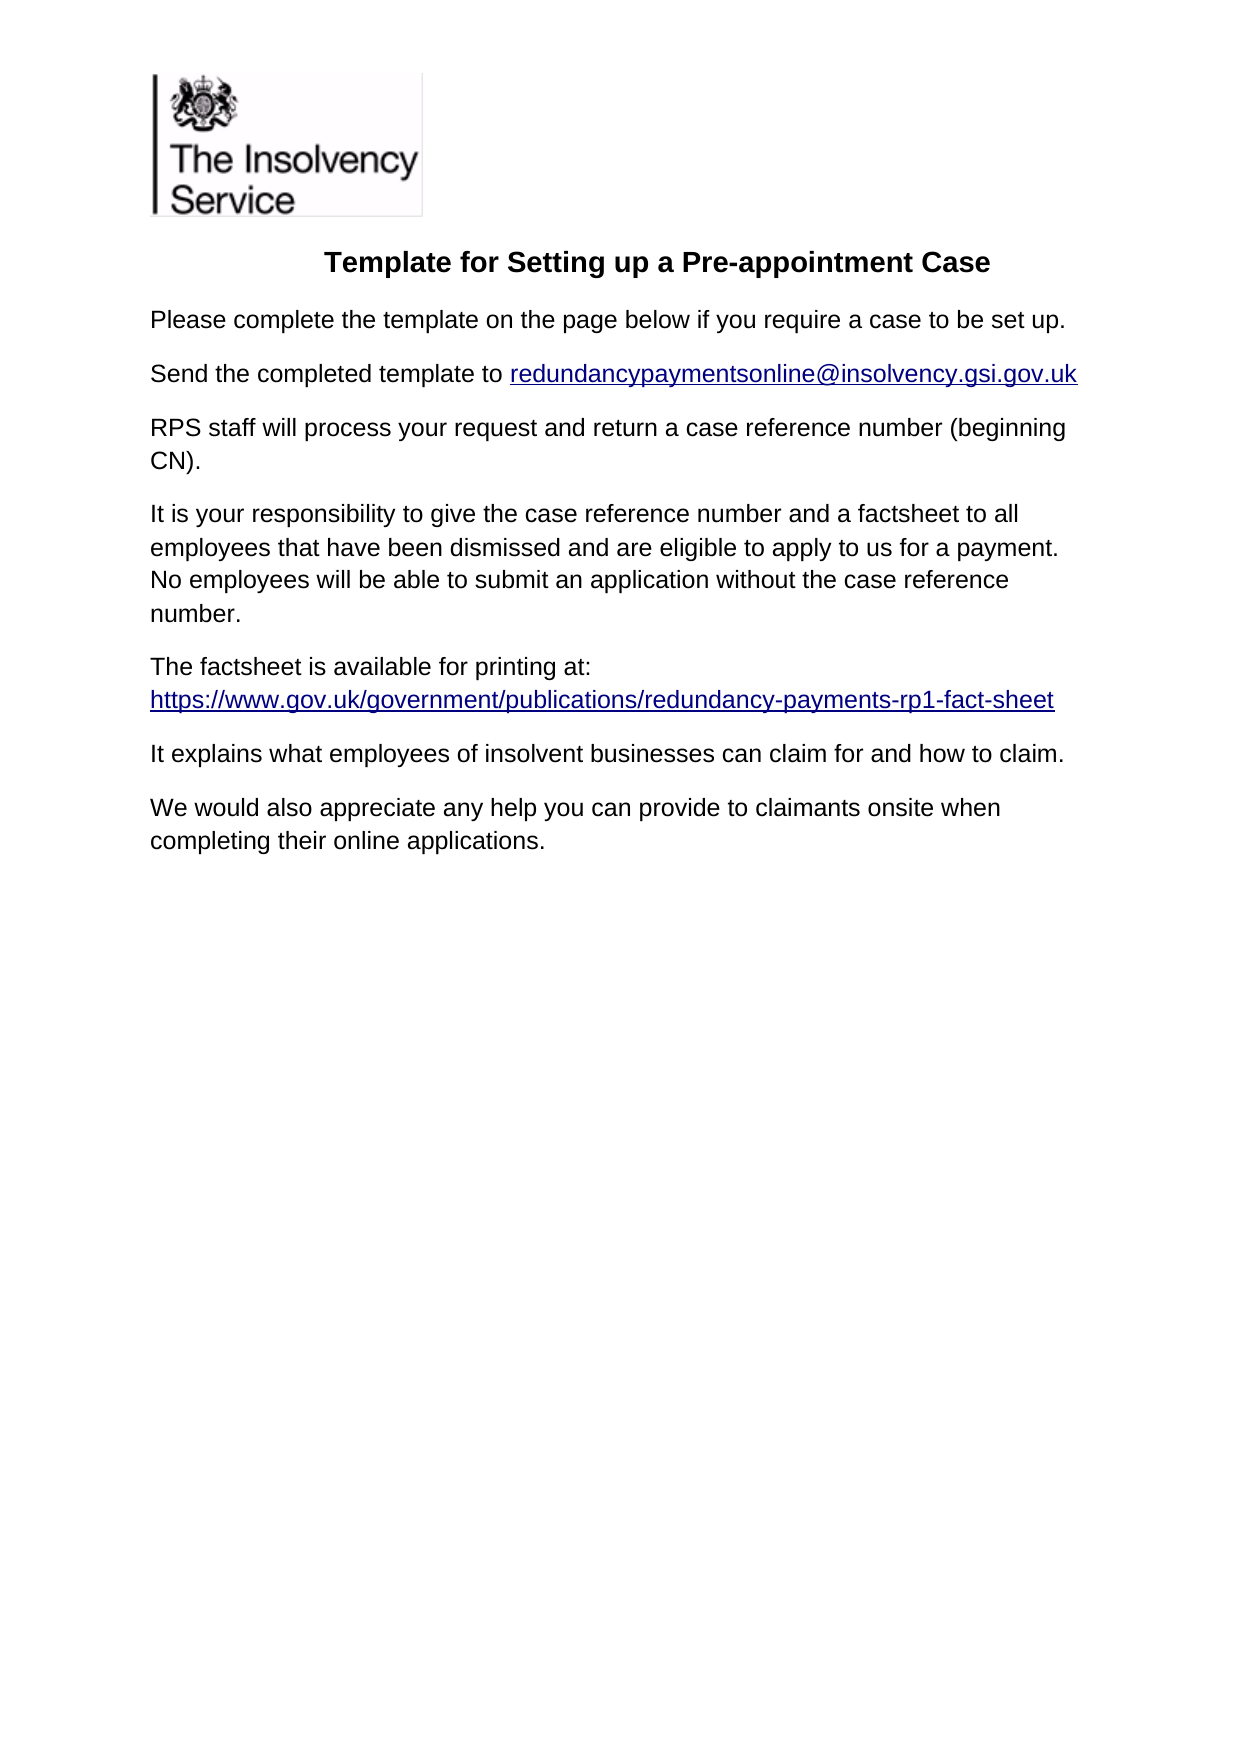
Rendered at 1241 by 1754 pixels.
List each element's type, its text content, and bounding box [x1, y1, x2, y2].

text Please complete the template on the page below if you require a case to be set up. [150, 305, 1090, 334]
text Template for Setting up a Pre-appointment Case [225, 246, 1090, 279]
text It is your responsibility to give the case reference number and a factsheet to all employees that have been dismissed and are eligible to apply to us for a payment. No employees will be able to submit an application without the case reference number. [150, 499, 1090, 627]
text Send the completed template to redundancypaymentsonline@insolvency.gsi.gov.uk [150, 359, 1090, 387]
text The factsheet is available for printing at: https://www.gov.uk/government/publications/redundancy-payments-rp1-fact-sheet [150, 652, 1090, 714]
text RPS staff will process your request and return a case reference number (beginning CN). [150, 413, 1090, 474]
text We would also appreciate any help you can provide to claimants onsite when completing their online applications. [150, 793, 1090, 855]
text It explains what employees of insolvent businesses can claim for and how to claim. [150, 739, 1090, 768]
